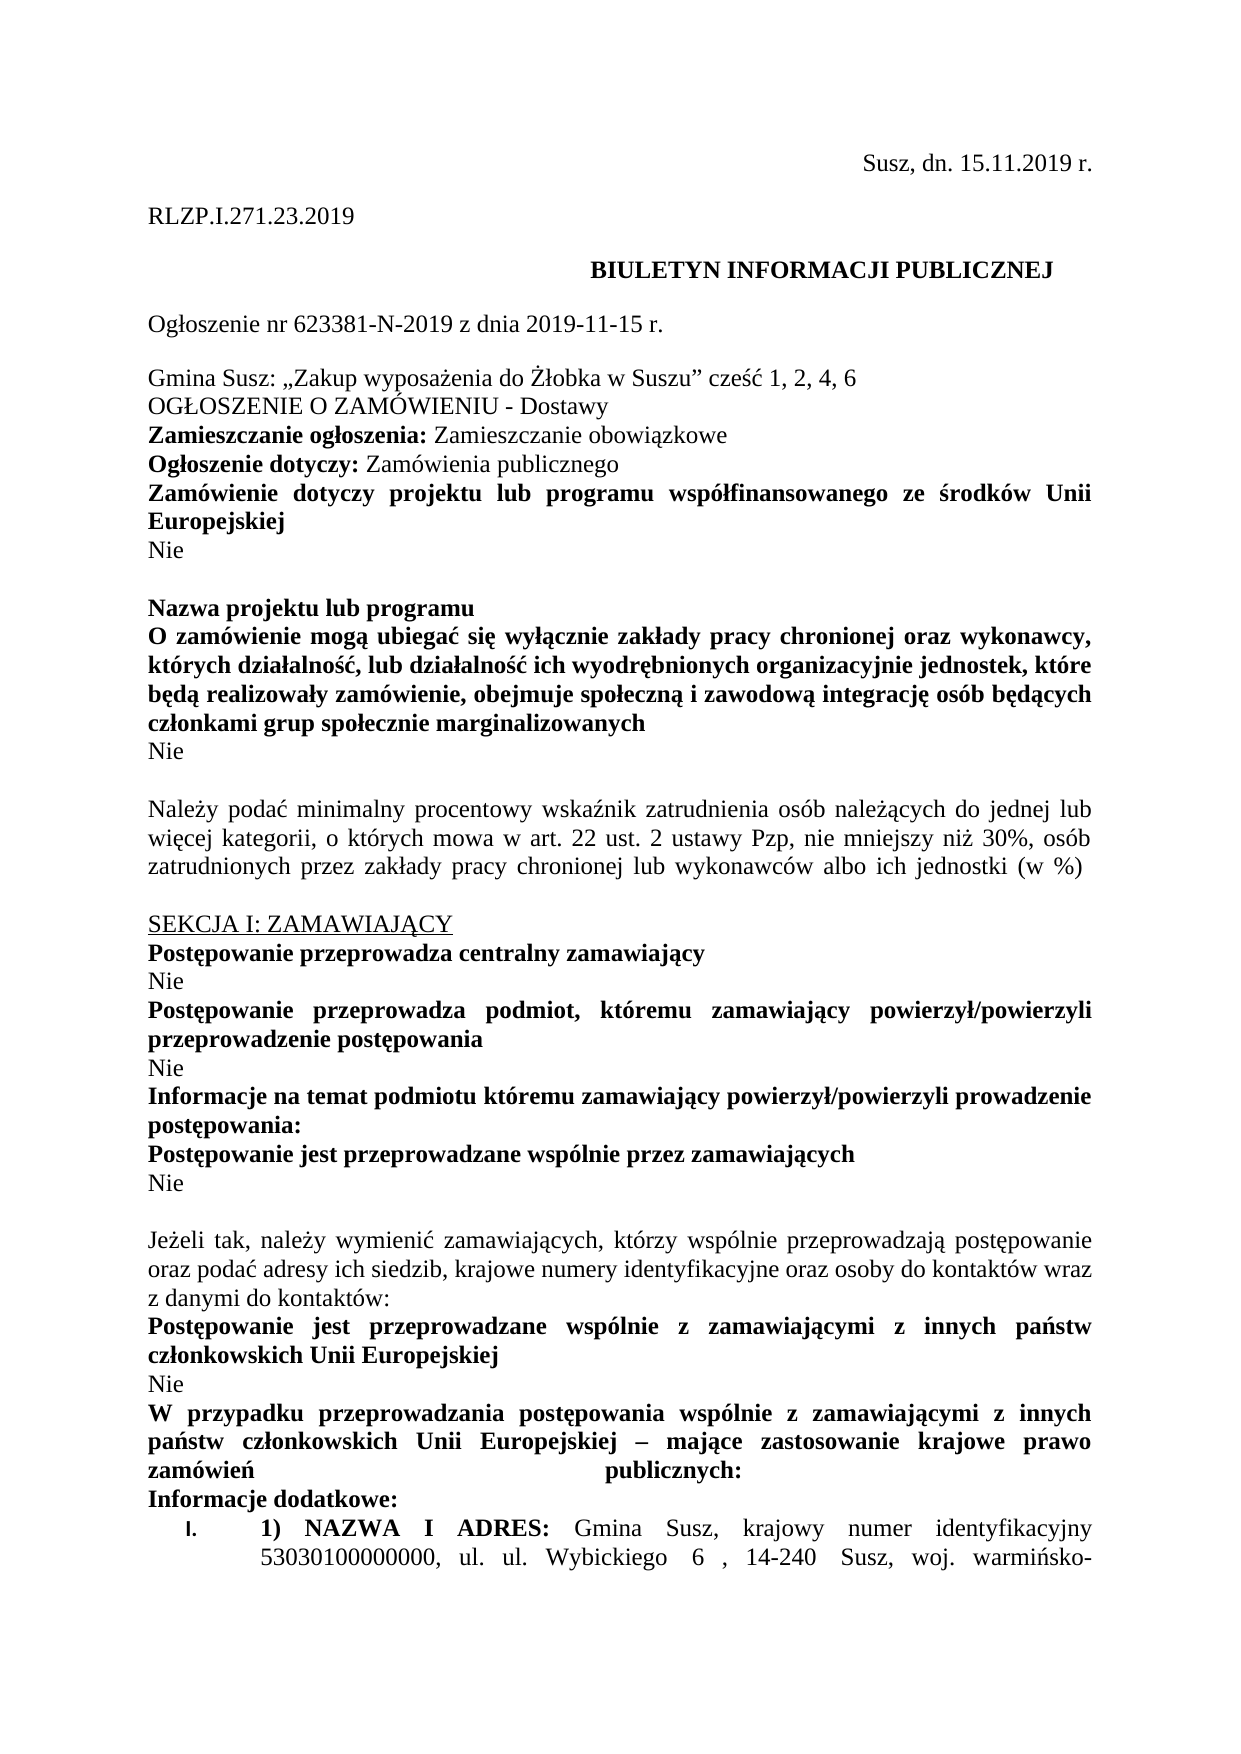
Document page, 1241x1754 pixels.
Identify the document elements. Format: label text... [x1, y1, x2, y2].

text Ogłoszenie nr 623381-N-2019 z dnia 2019-11-15 r. [148, 309, 1093, 338]
text Nazwa projektu lub programu [148, 564, 1093, 621]
text OGŁOSZENIE O ZAMÓWIENIU - Dostawy [148, 391, 1093, 420]
text RLZP.I.271.23.2019 [148, 201, 1093, 230]
text Postępowanie przeprowadza podmiot, któremu zamawiający powierzył/powierzyli przeprowadzenie postępowania [148, 995, 1093, 1053]
text Należy podać minimalny procentowy wskaźnik zatrudnienia osób należących do jednej lub więcej kategorii, o których mowa w art. 22 ust. 2 ustawy Pzp, nie mniejszy niż 30%, osób zatrudnionych przez zakłady pracy chronionej lub wykonawców albo ich jednostki (w %) [148, 765, 1093, 909]
text Postępowanie przeprowadza centralny zamawiający [148, 938, 1093, 966]
text Nie [148, 736, 1093, 765]
text Informacje na temat podmiotu któremu zamawiający powierzył/powierzyli prowadzenie postępowania: Postępowanie jest przeprowadzane wspólnie przez zamawiających [148, 1081, 1093, 1168]
text W przypadku przeprowadzania postępowania wspólnie z zamawiającymi z innych państw członkowskich Unii Europejskiej – mające zastosowanie krajowe prawo zamówień publicznych: Informacje dodatkowe: [148, 1398, 1093, 1513]
text Ogłoszenie dotyczy: Zamówienia publicznego [148, 449, 1093, 478]
text Nie [148, 1369, 1093, 1398]
text Nie [148, 1053, 1093, 1081]
text Zamieszczanie ogłoszenia: Zamieszczanie obowiązkowe [148, 420, 1093, 449]
text Nie [148, 1168, 1093, 1196]
text Zamówienie dotyczy projektu lub programu współfinansowanego ze środków Unii Europejskiej [148, 478, 1093, 535]
text O zamówienie mogą ubiegać się wyłącznie zakłady pracy chronionej oraz wykonawcy, których działalność, lub działalność ich wyodrębnionych organizacyjnie jednostek, które będą realizowały zamówienie, obejmuje społeczną i zawodową integrację osób będących członkami grup społecznie marginalizowanych [148, 621, 1093, 736]
text SEKCJA I: ZAMAWIAJĄCY [148, 909, 1093, 938]
text Nie [148, 535, 1093, 564]
text Gmina Susz: „Zakup wyposażenia do Żłobka w Suszu” cześć 1, 2, 4, 6 [148, 363, 1093, 391]
text Nie [148, 966, 1093, 995]
list 1) NAZWA I ADRES: Gmina Susz, krajowy numer identyfikacyjny 53030100000000, ul. ul. Wybickiego 6 , 14-240 Susz, woj. warmińsko- [185, 1513, 1093, 1570]
text Jeżeli tak, należy wymienić zamawiających, którzy wspólnie przeprowadzają postępowanie oraz podać adresy ich siedzib, krajowe numery identyfikacyjne oraz osoby do kontaktów wraz z danymi do kontaktów: [148, 1196, 1093, 1311]
text Postępowanie jest przeprowadzane wspólnie z zamawiającymi z innych państw członkowskich Unii Europejskiej [148, 1311, 1093, 1369]
text Susz, dn. 15.11.2019 r. [148, 148, 1093, 176]
text BIULETYN INFORMACJI PUBLICZNEJ [590, 255, 1093, 284]
